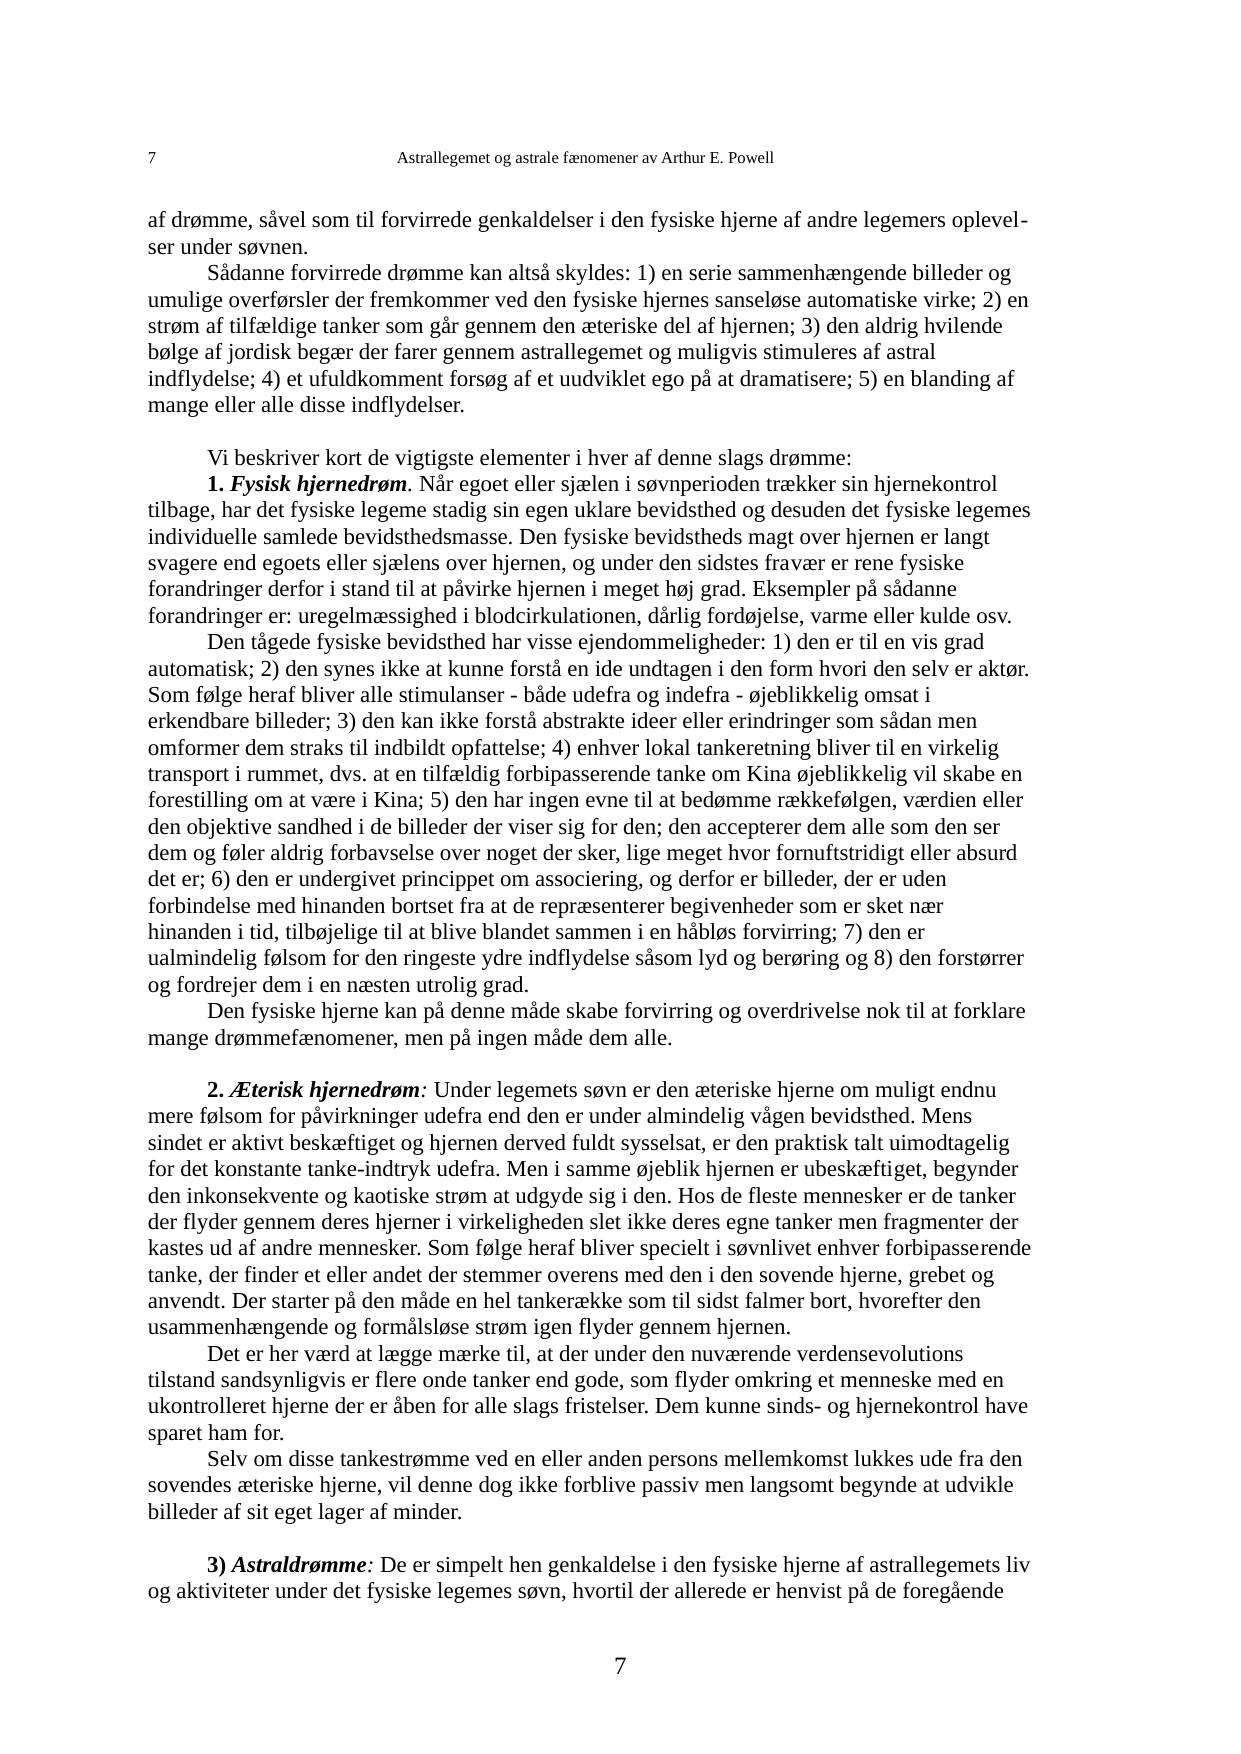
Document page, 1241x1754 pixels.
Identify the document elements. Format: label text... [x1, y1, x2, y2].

text Selv om disse tankestrømme ved en eller anden persons mellemkomst lukkes ude fra den sovendes æteriske hjerne, vil denne dog ikke forblive passiv men langsomt begynde at udvikle billeder af sit eget lager af minder. [148, 1445, 1033, 1524]
text 2. Æterisk hjernedrøm: Under legemets søvn er den æteri­ske hjerne om muligt endnu mere følsom for påvirkninger udefra end den er under almindelig vågen bevidsthed. Mens sindet er aktivt beskæftiget og hjernen derved fuldt sysselsat, er den praktisk talt uimodtagelig for det konstante tanke-indtryk udefra. Men i samme øjeblik hjernen er ubeskæfti­get, begynder den inkonsekvente og kaotiske strøm at udgy­de sig i den. Hos de fleste mennesker er de tanker der flyder gennem deres hjerner i virkeligheden slet ikke deres egne tanker men fragmenter der kastes ud af andre mennesker. Som følge heraf bliver specielt i søvnlivet enhver forbipasse­rende tanke, der finder et eller andet der stemmer overens med den i den sovende hjerne, grebet og anvendt. Der starter på den måde en hel tankerække som til sidst falmer bort, hvorefter den usammenhængende og formålsløse strøm igen flyder gennem hjernen. [148, 1076, 1033, 1340]
text Vi beskriver kort de vigtigste elementer i hver af denne slags drømme: [148, 444, 1033, 470]
text 3) Astraldrømme: De er simpelt hen genkaldelse i den fysiske hjerne af astrallegemets liv og aktiviteter under det fysiske legemes søvn, hvortil der allerede er henvist på de foregående [148, 1551, 1033, 1603]
text Den fysiske hjerne kan på denne måde skabe forvirring og overdrivelse nok til at forklare mange drømmefænomener, men på ingen måde dem alle. [148, 997, 1033, 1050]
text Det er her værd at lægge mærke til, at der under den nuværende verdensevolutions tilstand sandsynligvis er flere onde tanker end gode, som flyder omkring et menneske med en ukontrolleret hjerne der er åben for alle slags fristelser. Dem kunne sinds- og hjernekontrol have sparet ham for. [148, 1340, 1033, 1445]
text af drømme, såvel som til forvirrede genkaldelser i den fysiske hjerne af andre legemers oplevel­ser under søvnen. [148, 207, 1033, 259]
text Sådanne forvirrede drømme kan altså skyldes: 1) en serie sammenhængende billeder og umulige overførsler der fremkommer ved den fysiske hjernes sanseløse automatiske virke; 2) en strøm af tilfældige tanker som går gennem den æteriske del af hjernen; 3) den aldrig hvilende bølge af jordisk begær der farer gennem astrallegemet og muligvis stimuleres af astral indflydelse; 4) et ufuldkomment forsøg af et uudviklet ego på at dramatisere; 5) en blanding af mange eller alle disse indflydelser. [148, 259, 1033, 417]
text Den tågede fysiske bevidsthed har visse ejendommeligheder: 1) den er til en vis grad automatisk; 2) den synes ikke at kunne forstå en ide undtagen i den form hvori den selv er aktør. Som følge heraf bliver alle stimulanser - både udefra og indefra - øjeblikkelig omsat i erkendbare billeder; 3) den kan ikke forstå abstrakte ideer eller erindringer som sådan men omformer dem straks til indbildt opfattelse; 4) enhver lokal tankeretning bliver til en virkelig transport i rummet, dvs. at en tilfældig forbipasserende tanke om Kina øjeblik­kelig vil skabe en forestilling om at være i Kina; 5) den har ingen evne til at bedømme rækkefølgen, værdien eller den objektive sandhed i de billeder der viser sig for den; den accepterer dem alle som den ser dem og føler aldrig forbav­selse over noget der sker, lige meget hvor fornuftstridigt eller absurd det er; 6) den er undergivet princippet om associering, og derfor er billeder, der er uden forbindelse med hinanden bortset fra at de repræsenterer begivenheder som er sket nær hinanden i tid, tilbøjelige til at blive blandet sammen i en håbløs forvirring; 7) den er ualmindelig følsom for den ringeste ydre indflydelse såsom lyd og berøring og 8) den forstørrer og fordrejer dem i en næsten utrolig grad. [148, 628, 1033, 997]
text 1. Fysisk hjernedrøm. Når egoet eller sjælen i søvnperioden trækker sin hjernekontrol tilbage, har det fysiske legeme stadig sin egen uklare bevidsthed og desuden det fysiske legemes individuelle samlede bevidsthedsmasse. Den fysi­ske bevidstheds magt over hjernen er langt svagere end egoets eller sjælens over hjernen, og under den sidstes fra­vær er rene fysiske forandringer derfor i stand til at påvirke hjernen i meget høj grad. Eksempler på sådanne forandrin­ger er: uregelmæssighed i blodcirkulationen, dårlig fordøjel­se, varme eller kulde osv. [148, 470, 1033, 628]
